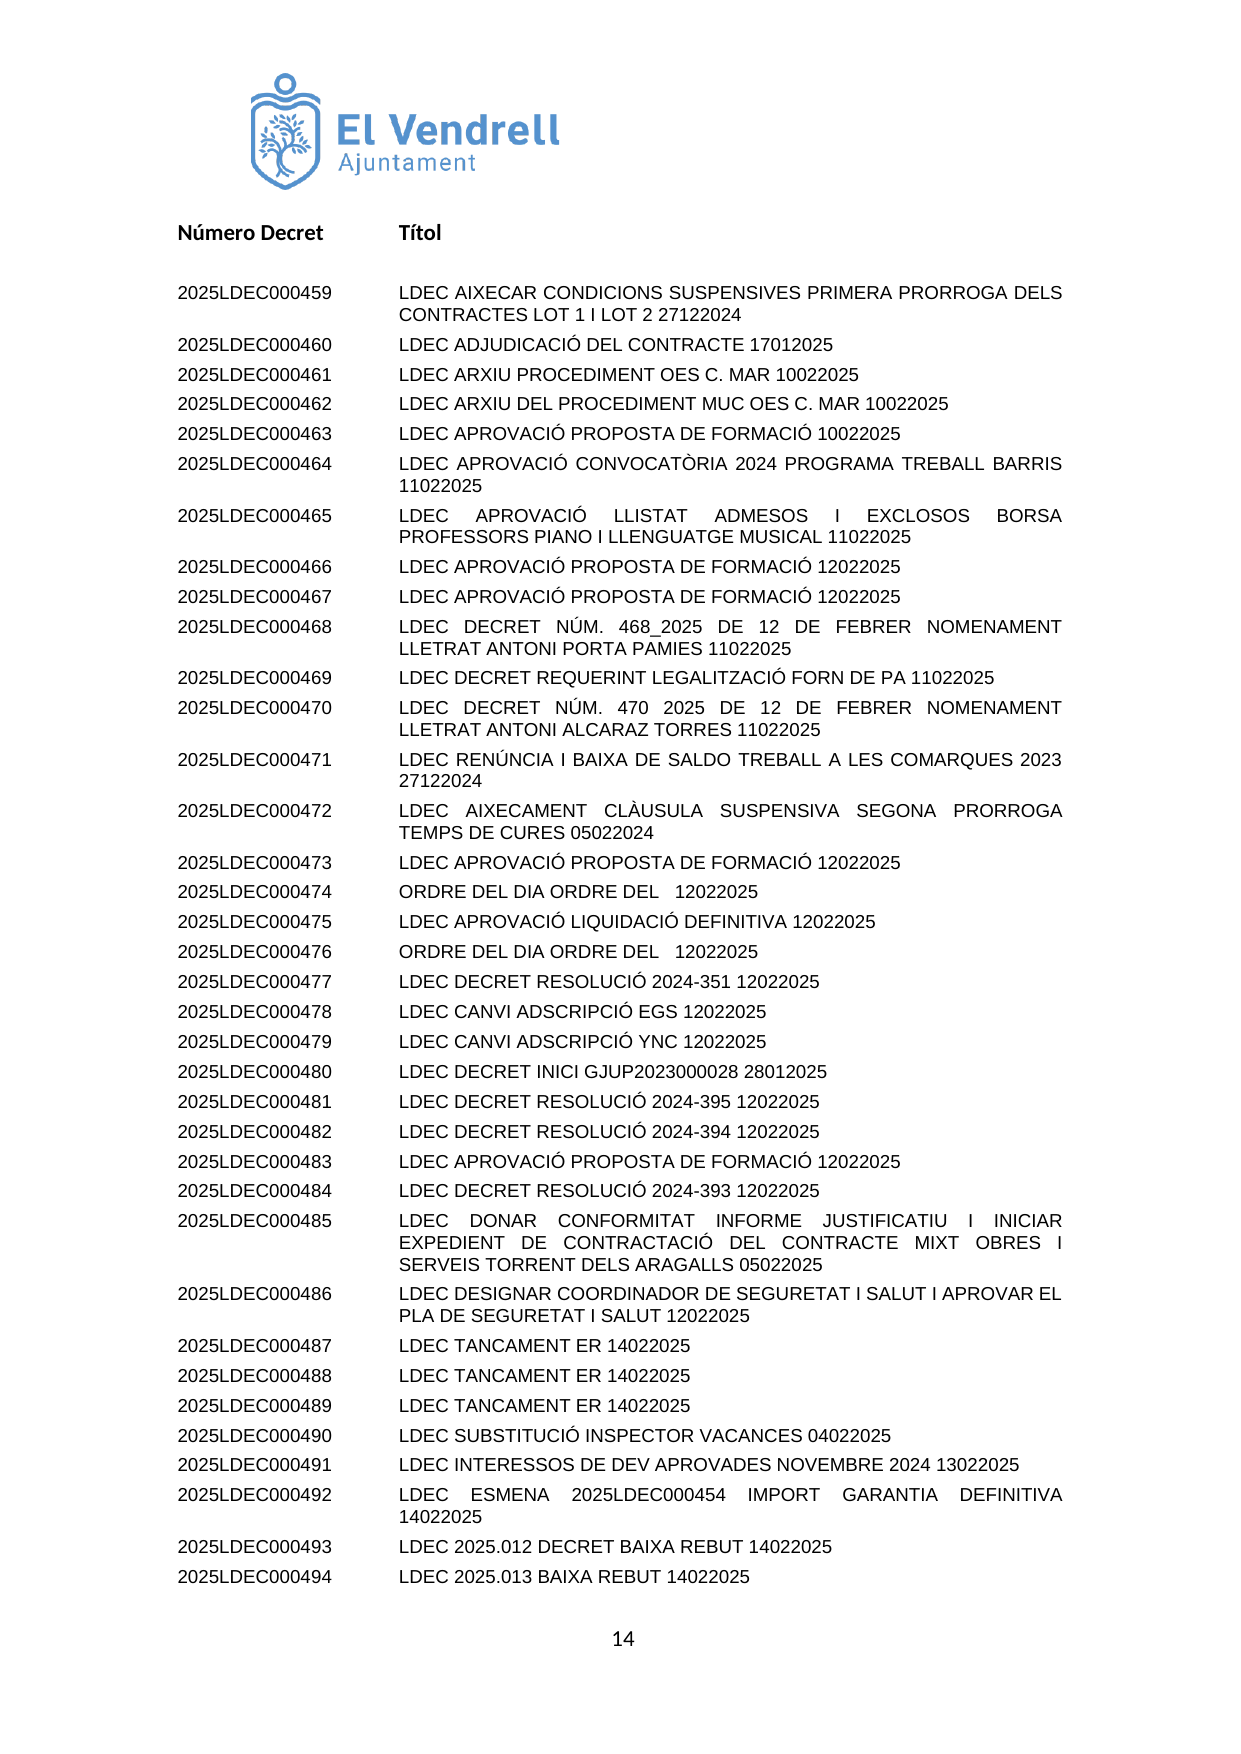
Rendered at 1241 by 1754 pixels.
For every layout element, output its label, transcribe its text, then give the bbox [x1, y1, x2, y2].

text 2025LDEC000487 LDEC TANCAMENT ER 14022025 [177, 1335, 1063, 1356]
text 2025LDEC000480 LDEC DECRET INICI GJUP2023000028 28012025 [177, 1061, 1063, 1082]
text 2025LDEC000484 LDEC DECRET RESOLUCIÓ 2024-393 12022025 [177, 1180, 1063, 1202]
text 2025LDEC000485 LDEC DONAR CONFORMITAT INFORME JUSTIFICATIU I INICIAR EXPEDIENT DE CONTRACTACIÓ DEL CONTRACTE MIXT OBRES I SERVEIS TORRENT DELS ARAGALLS 05022025 [177, 1210, 1063, 1275]
picture [251, 73, 560, 190]
text 2025LDEC000468 LDEC DECRET NÚM. 468_2025 DE 12 DE FEBRER NOMENAMENT LLETRAT ANTONI PORTA PAMIES 11022025 [177, 616, 1063, 659]
text 2025LDEC000483 LDEC APROVACIÓ PROPOSTA DE FORMACIÓ 12022025 [177, 1150, 1063, 1172]
text 2025LDEC000476 ORDRE DEL DIA ORDRE DEL 12022025 [177, 941, 1063, 963]
text 2025LDEC000474 ORDRE DEL DIA ORDRE DEL 12022025 [177, 881, 1063, 903]
text 2025LDEC000470 LDEC DECRET NÚM. 470 2025 DE 12 DE FEBRER NOMENAMENT LLETRAT ANTONI ALCARAZ TORRES 11022025 [177, 697, 1063, 740]
text 2025LDEC000478 LDEC CANVI ADSCRIPCIÓ EGS 12022025 [177, 1001, 1063, 1022]
text 2025LDEC000492 LDEC ESMENA 2025LDEC000454 IMPORT GARANTIA DEFINITIVA 14022025 [177, 1484, 1063, 1527]
text 2025LDEC000473 LDEC APROVACIÓ PROPOSTA DE FORMACIÓ 12022025 [177, 851, 1063, 873]
text 2025LDEC000465 LDEC APROVACIÓ LLISTAT ADMESOS I EXCLOSOS BORSA PROFESSORS PIANO I LLENGUATGE MUSICAL 11022025 [177, 504, 1063, 548]
text 2025LDEC000462 LDEC ARXIU DEL PROCEDIMENT MUC OES C. MAR 10022025 [177, 393, 1063, 415]
text 2025LDEC000490 LDEC SUBSTITUCIÓ INSPECTOR VACANCES 04022025 [177, 1424, 1063, 1446]
text 2025LDEC000469 LDEC DECRET REQUERINT LEGALITZACIÓ FORN DE PA 11022025 [177, 667, 1063, 689]
text 2025LDEC000459 LDEC AIXECAR CONDICIONS SUSPENSIVES PRIMERA PRORROGA DELS CONTRACTES LOT 1 I LOT 2 27122024 [177, 282, 1063, 325]
text 2025LDEC000463 LDEC APROVACIÓ PROPOSTA DE FORMACIÓ 10022025 [177, 423, 1063, 445]
text 2025LDEC000460 LDEC ADJUDICACIÓ DEL CONTRACTE 17012025 [177, 333, 1063, 355]
text 2025LDEC000467 LDEC APROVACIÓ PROPOSTA DE FORMACIÓ 12022025 [177, 586, 1063, 607]
text 2025LDEC000477 LDEC DECRET RESOLUCIÓ 2024-351 12022025 [177, 971, 1063, 993]
text 2025LDEC000461 LDEC ARXIU PROCEDIMENT OES C. MAR 10022025 [177, 363, 1063, 385]
text 2025LDEC000479 LDEC CANVI ADSCRIPCIÓ YNC 12022025 [177, 1031, 1063, 1052]
text 2025LDEC000489 LDEC TANCAMENT ER 14022025 [177, 1394, 1063, 1416]
text 2025LDEC000466 LDEC APROVACIÓ PROPOSTA DE FORMACIÓ 12022025 [177, 556, 1063, 577]
text 2025LDEC000464 LDEC APROVACIÓ CONVOCATÒRIA 2024 PROGRAMA TREBALL BARRIS 11022025 [177, 453, 1063, 496]
text 2025LDEC000493 LDEC 2025.012 DECRET BAIXA REBUT 14022025 [177, 1536, 1063, 1557]
text 2025LDEC000472 LDEC AIXECAMENT CLÀUSULA SUSPENSIVA SEGONA PRORROGA TEMPS DE CURES 05022024 [177, 800, 1063, 843]
text 2025LDEC000491 LDEC INTERESSOS DE DEV APROVADES NOVEMBRE 2024 13022025 [177, 1454, 1063, 1476]
text 2025LDEC000475 LDEC APROVACIÓ LIQUIDACIÓ DEFINITIVA 12022025 [177, 911, 1063, 933]
text 2025LDEC000481 LDEC DECRET RESOLUCIÓ 2024-395 12022025 [177, 1091, 1063, 1112]
text 2025LDEC000471 LDEC RENÚNCIA I BAIXA DE SALDO TREBALL A LES COMARQUES 2023 27122024 [177, 748, 1063, 792]
text 2025LDEC000482 LDEC DECRET RESOLUCIÓ 2024-394 12022025 [177, 1121, 1063, 1142]
text 2025LDEC000486 LDEC DESIGNAR COORDINADOR DE SEGURETAT I SALUT I APROVAR EL PLA DE SEGURETAT I SALUT 12022025 [177, 1283, 1063, 1326]
text 2025LDEC000488 LDEC TANCAMENT ER 14022025 [177, 1364, 1063, 1386]
text 2025LDEC000494 LDEC 2025.013 BAIXA REBUT 14022025 [177, 1566, 1063, 1587]
